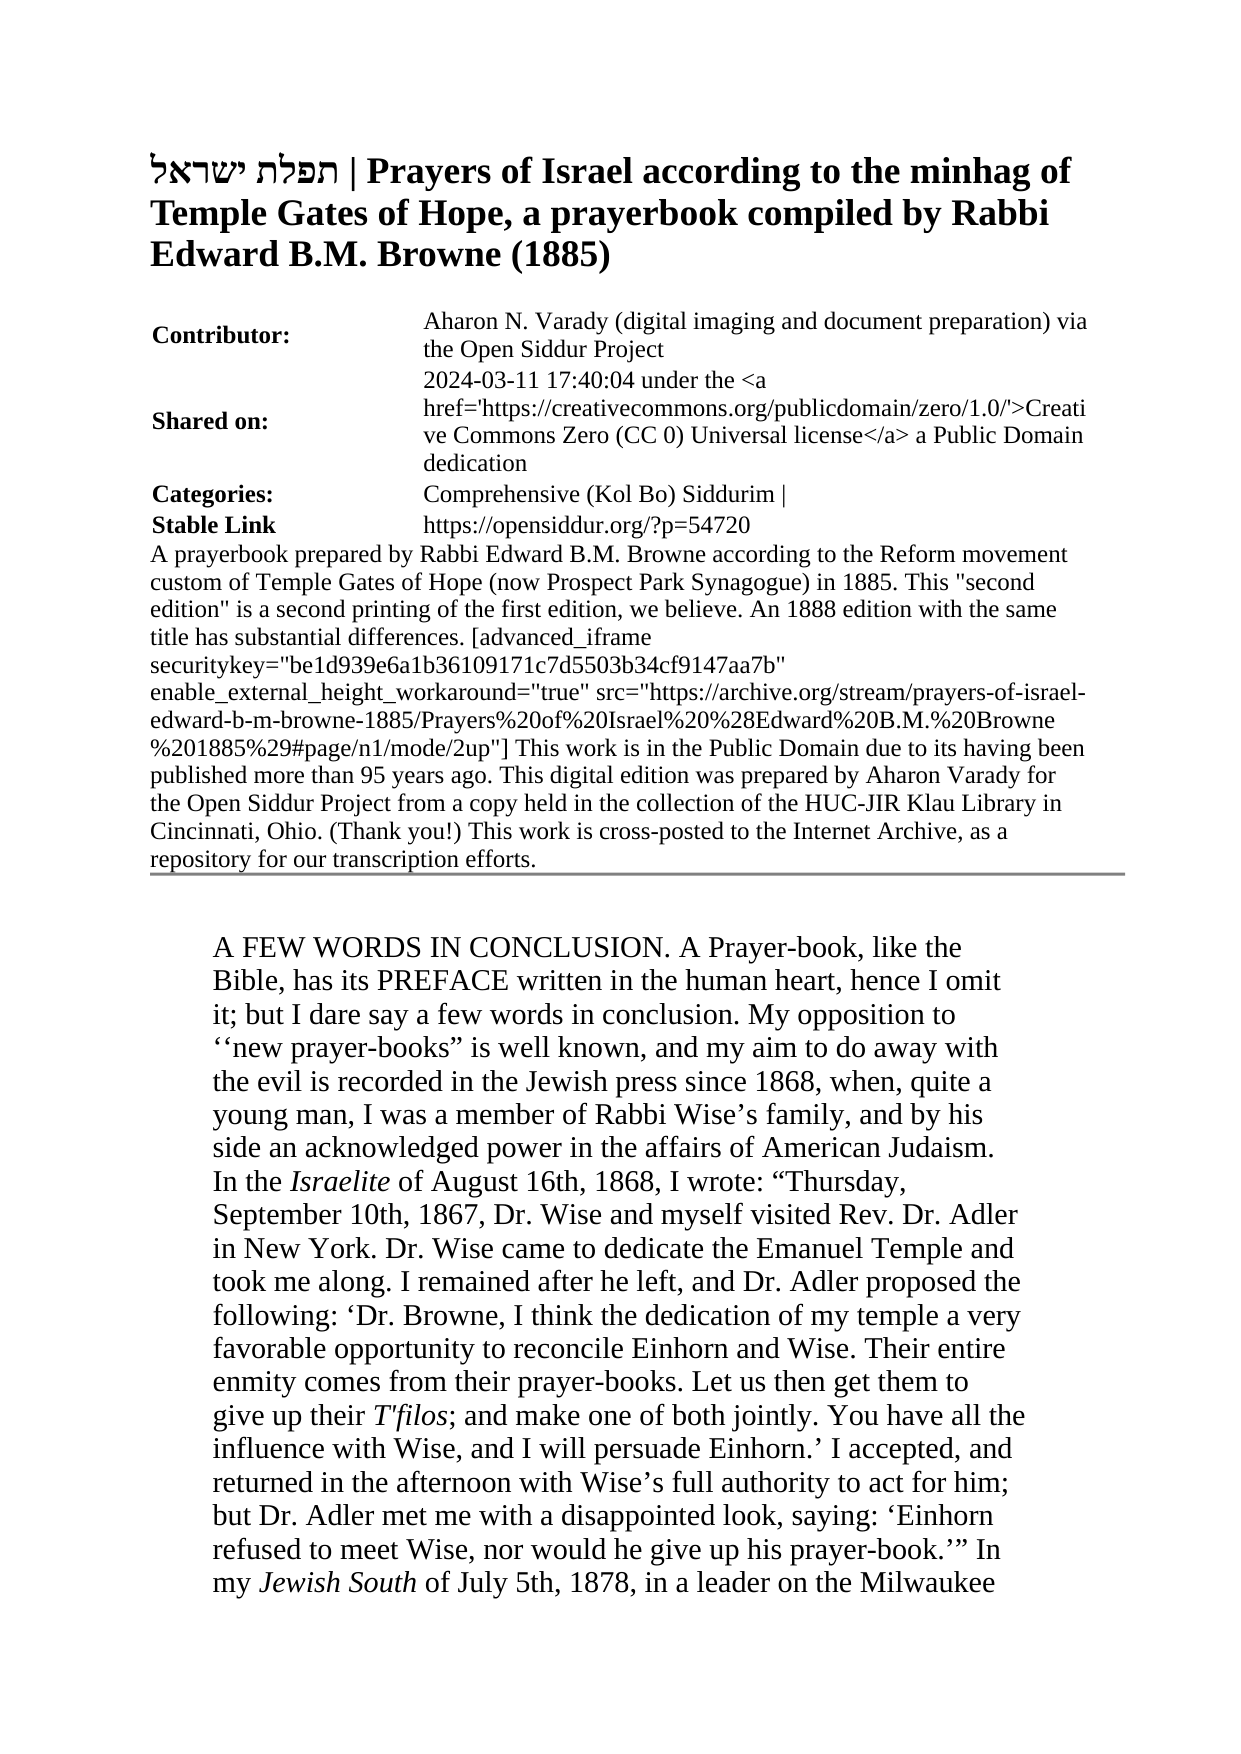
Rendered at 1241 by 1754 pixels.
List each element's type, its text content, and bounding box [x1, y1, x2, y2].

table_cell Categories: [150, 478, 421, 509]
table_header Aharon N. Varady (digital imaging and document preparation) via the Open Siddur Project [421, 306, 1090, 364]
table_cell Stable Link [150, 509, 421, 540]
text A FEW WORDS IN CONCLUSION. A Prayer-book, like the Bible, has its PREFACE‎ written in the human heart, hence I omit it; but I dare say a few words in conclusion. My opposition to ‘‘new prayer-books” is well known, and my aim to do away with the evil is recorded in the Jewish press since 1868, when, quite a young man, I was a member of Rabbi Wise’s family, and by his side an acknowledged power in the affairs of American Judaism. In the Israelite of August 16th, 1868, I wrote: “Thursday, September 10th, 1867, Dr. Wise and myself visited Rev. Dr. Adler in New York. Dr. Wise came to dedicate the Emanuel Temple and took me along. I remained after he left, and Dr. Adler proposed the following: ‘Dr. Browne, I think the dedication of my temple a very favorable opportunity to reconcile Einhorn and Wise. Their entire enmity comes from their prayer-books. Let us then get them to give up their T'filos; and make one of both jointly. You have all the influence with Wise, and I will persuade Einhorn.’ I accepted, and returned in the afternoon with Wise’s full authority to act for him; but Dr. Adler met me with a disappointed look, saying: ‘Einhorn refused to meet Wise, nor would he give up his prayer-book.’” In my Jewish South of July 5th, 1878, in a leader on the Milwaukee [212, 930, 1028, 1599]
table_cell Comprehensive (Kol Bo) Siddurim | [421, 478, 1090, 509]
table_cell https://opensiddur.org/?p=54720 [421, 509, 1090, 540]
subtitle תפלת ישראל | Prayers of Israel according to the minhag of Temple Gates of Hope, a prayerbook compiled by Rabbi Edward B.M. Browne (1885) [150, 150, 1090, 275]
text [150, 876, 1090, 900]
text A prayerbook prepared by Rabbi Edward B.M. Browne according to the Reform movement custom of Temple Gates of Hope (now Prospect Park Synagogue) in 1885. This "second edition" is a second printing of the first edition, we believe. An 1888 edition with the same title has substantial differences. [advanced_iframe securitykey="be1d939e6a1b36109171c7d5503b34cf9147aa7b" enable_external_height_workaround="true" src="https://archive.org/stream/prayers-of-israel-edward-b-m-browne-1885/Prayers%20of%20Israel%20%28Edward%20B.M.%20Browne%201885%29#page/n1/mode/2up"] This work is in the Public Domain due to its having been published more than 95 years ago. This digital edition was prepared by Aharon Varady for the Open Siddur Project from a copy held in the collection of the HUC-JIR Klau Library in Cincinnati, Ohio. (Thank you!) This work is cross-posted to the Internet Archive, as a repository for our transcription efforts. [150, 540, 1090, 872]
table_cell Shared on: [150, 364, 421, 478]
table_header Contributor: [150, 306, 421, 364]
table_cell 2024-03-11 17:40:04 under the <a href='https://creativecommons.org/publicdomain/zero/1.0/'>Creative Commons Zero (CC 0) Universal license</a> a Public Domain dedication [421, 364, 1090, 478]
